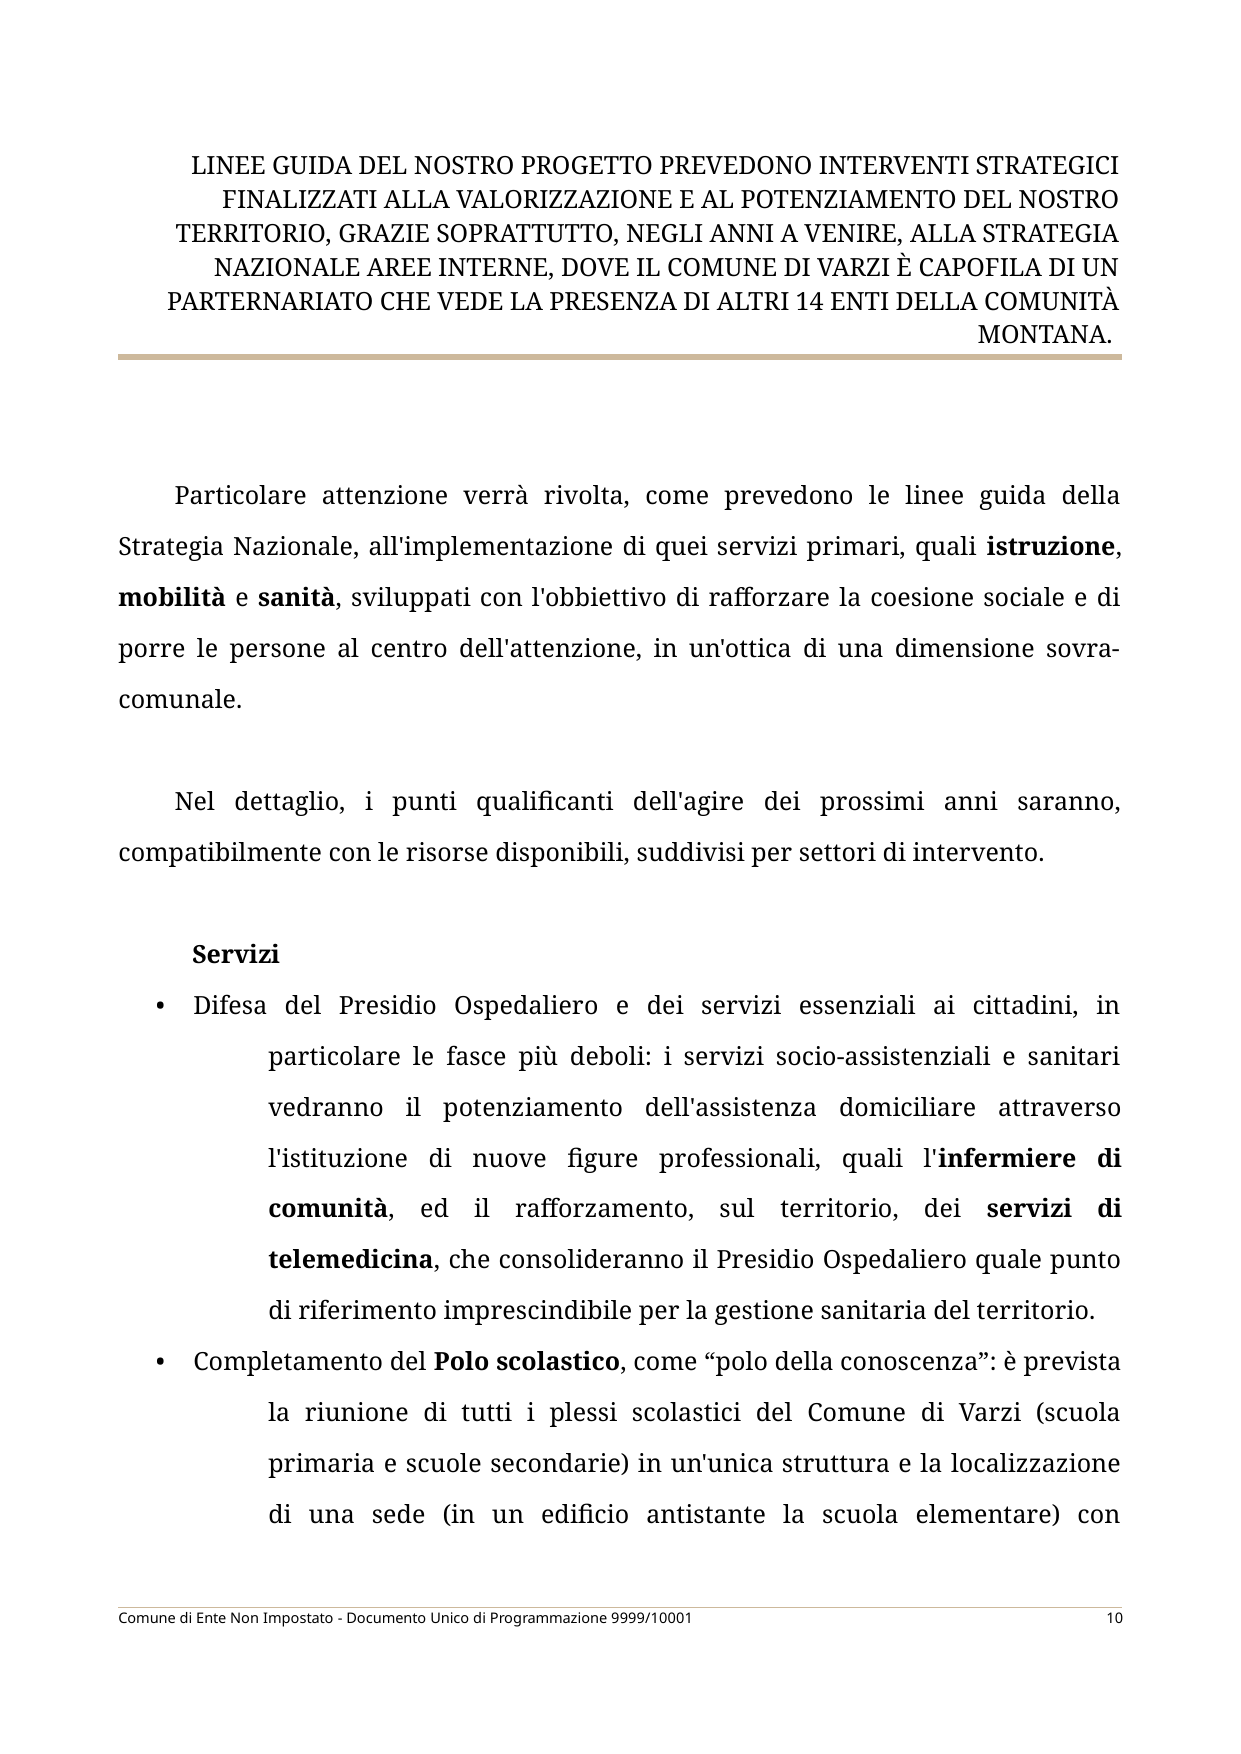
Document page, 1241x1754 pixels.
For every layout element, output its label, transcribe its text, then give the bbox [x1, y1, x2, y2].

list Difesa del Presidio Ospedaliero e dei servizi essenziali ai cittadini, in particolare le fasce più deboli: i servizi socio-assistenziali e sanitari vedranno il potenziamento dell'assistenza domiciliare attraverso l'istituzione di nuove figure professionali, quali l'infermiere di comunità, ed il rafforzamento, sul territorio, dei servizi di telemedicina, che consolideranno il Presidio Ospedaliero quale punto di riferimento imprescindibile per la gestione sanitaria del territorio. [156, 988, 1122, 1327]
text Servizi [118, 937, 1122, 971]
text Particolare attenzione verrà rivolta, come prevedono le linee guida della Strategia Nazionale, all'implementazione di quei servizi primari, quali istruzione, mobilità e sanità, sviluppati con l'obbiettivo di rafforzare la coesione sociale e di porre le persone al centro dell'attenzione, in un'ottica di una dimensione sovra-comunale. [118, 478, 1122, 716]
list Completamento del Polo scolastico, come “polo della conoscenza”: è prevista la riunione di tutti i plessi scolastici del Comune di Varzi (scuola primaria e scuole secondarie) in un'unica struttura e la localizzazione di una sede (in un edificio antistante la scuola elementare) con [156, 1344, 1122, 1531]
subtitle linee guida del nostro progetto prevedono interventi strategici finalizzati alla valorizzazione e al potenziamento del nostro territorio, grazie soprattutto, negli anni a venire, alla Strategia Nazionale Aree Interne, dove il Comune di Varzi è capofila di un parternariato che vede la presenza di altri 14 Enti della Comunità Montana. [118, 145, 1122, 354]
text Nel dettaglio, i punti qualificanti dell'agire dei prossimi anni saranno, compatibilmente con le risorse disponibili, suddivisi per settori di intervento. [118, 784, 1122, 869]
